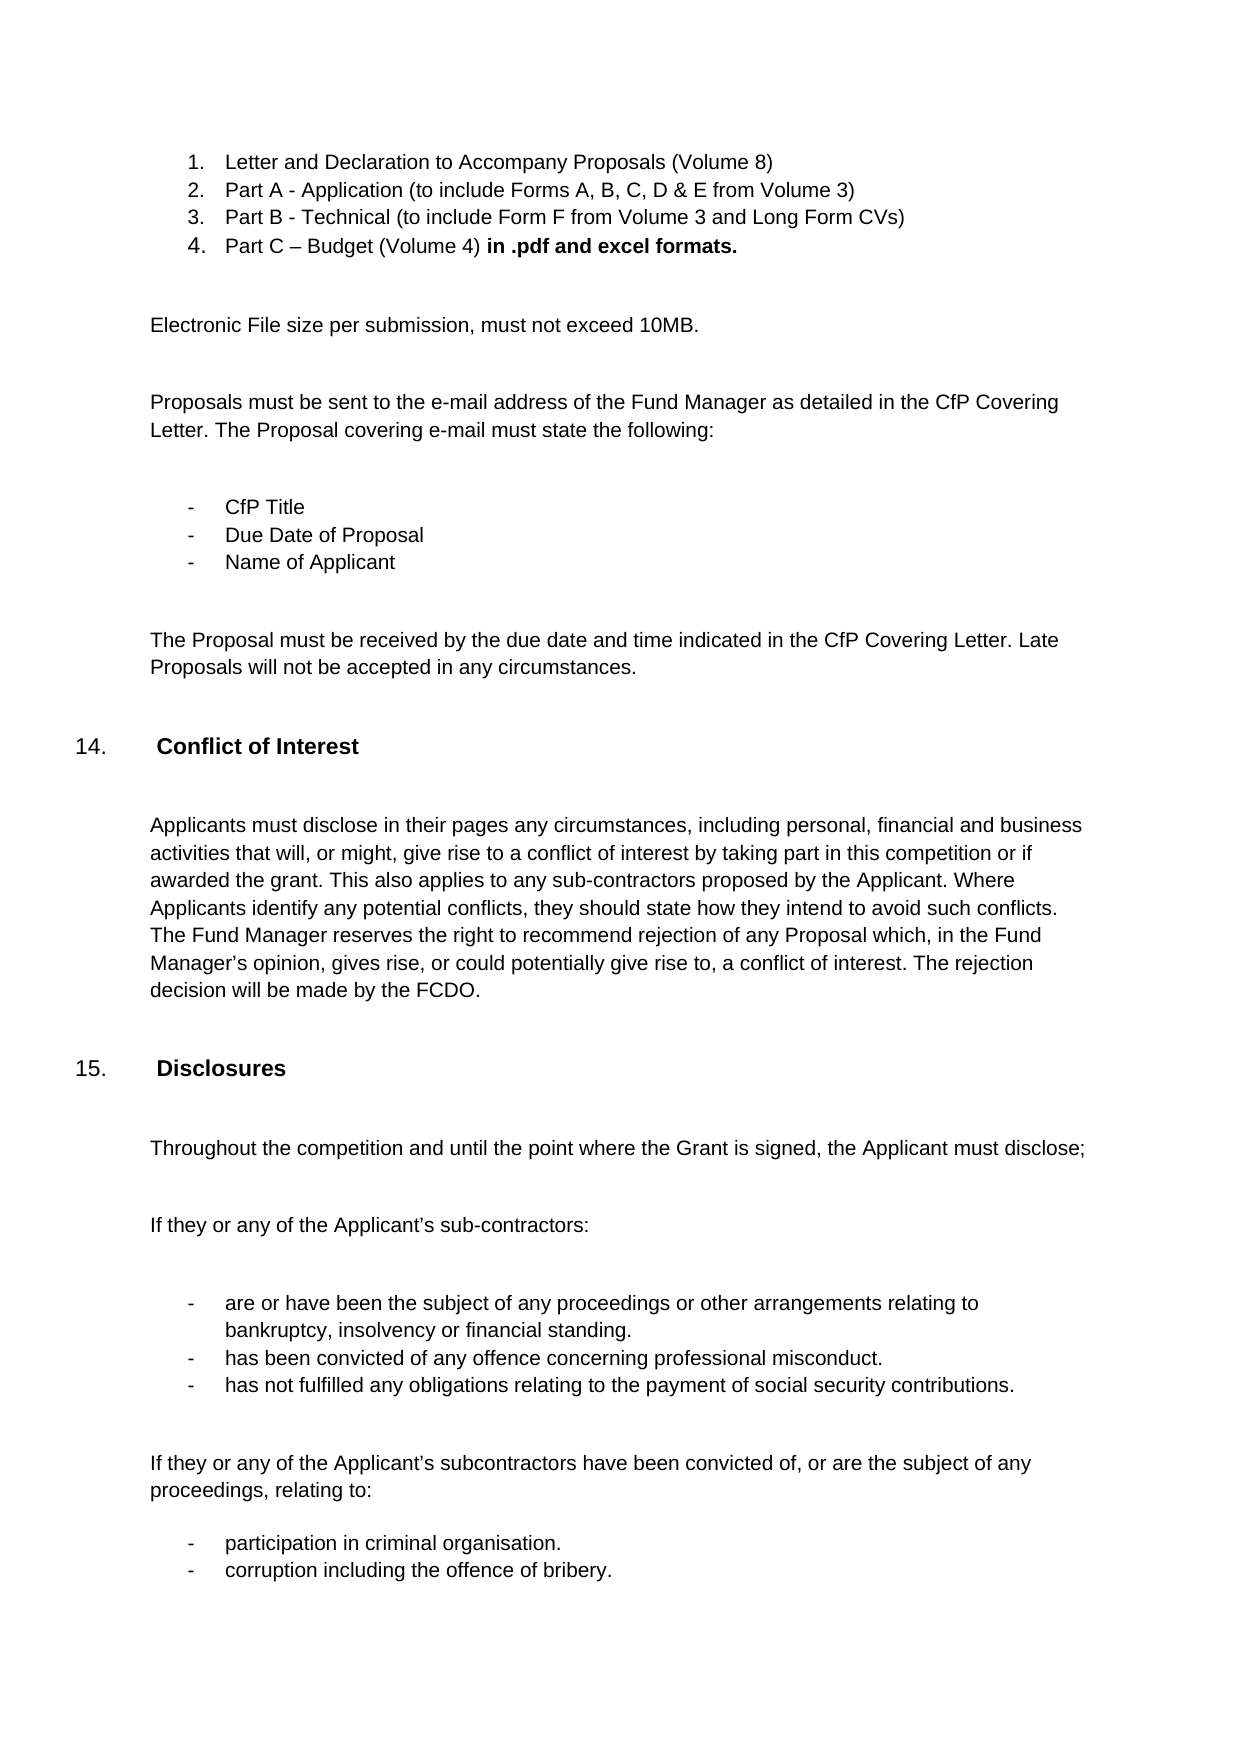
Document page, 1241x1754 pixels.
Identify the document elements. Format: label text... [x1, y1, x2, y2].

list has not fulfilled any obligations relating to the payment of social security contributions. [187, 1373, 1091, 1397]
list Conflict of Interest [75, 733, 1091, 759]
list CfP Title [187, 495, 1091, 519]
text Throughout the competition and until the point where the Grant is signed, the Applicant must disclose; [150, 1136, 1091, 1159]
list Due Date of Proposal [187, 523, 1091, 547]
list participation in criminal organisation. [187, 1531, 1091, 1554]
list corruption including the offence of bribery. [187, 1558, 1091, 1582]
text Proposals must be sent to the e-mail address of the Fund Manager as detailed in the CfP Covering Letter. The Proposal covering e-mail must state the following: [150, 390, 1091, 442]
text Applicants must disclose in their pages any circumstances, including personal, financial and business activities that will, or might, give rise to a conflict of interest by taking part in this competition or if awarded the grant. This also applies to any sub-contractors proposed by the Applicant. Where Applicants identify any potential conflicts, they should state how they intend to avoid such conflicts. The Fund Manager reserves the right to recommend rejection of any Proposal which, in the Fund Manager’s opinion, gives rise, or could potentially give rise to, a conflict of interest. The rejection decision will be made by the FCDO. [150, 813, 1091, 1002]
text If they or any of the Applicant’s subcontractors have been convicted of, or are the subject of any proceedings, relating to: [150, 1451, 1091, 1502]
list has been convicted of any offence concerning professional misconduct. [187, 1346, 1091, 1369]
list are or have been the subject of any proceedings or other arrangements relating to bankruptcy, insolvency or financial standing. [187, 1291, 1091, 1342]
list Part B - Technical (to include Form F from Volume 3 and Long Form CVs) [187, 205, 1091, 229]
list Part C – Budget (Volume 4) in .pdf and excel formats. [187, 232, 1091, 259]
text If they or any of the Applicant’s sub-contractors: [150, 1213, 1091, 1237]
list Name of Applicant [187, 550, 1091, 574]
list Part A - Application (to include Forms A, B, C, D & E from Volume 3) [187, 177, 1091, 201]
text The Proposal must be received by the due date and time indicated in the CfP Covering Letter. Late Proposals will not be accepted in any circumstances. [150, 628, 1091, 679]
text Electronic File size per submission, must not exceed 10MB. [150, 313, 1091, 337]
list Letter and Declaration to Accompany Proposals (Volume 8) [187, 150, 1091, 174]
list Disclosures [75, 1055, 1091, 1082]
